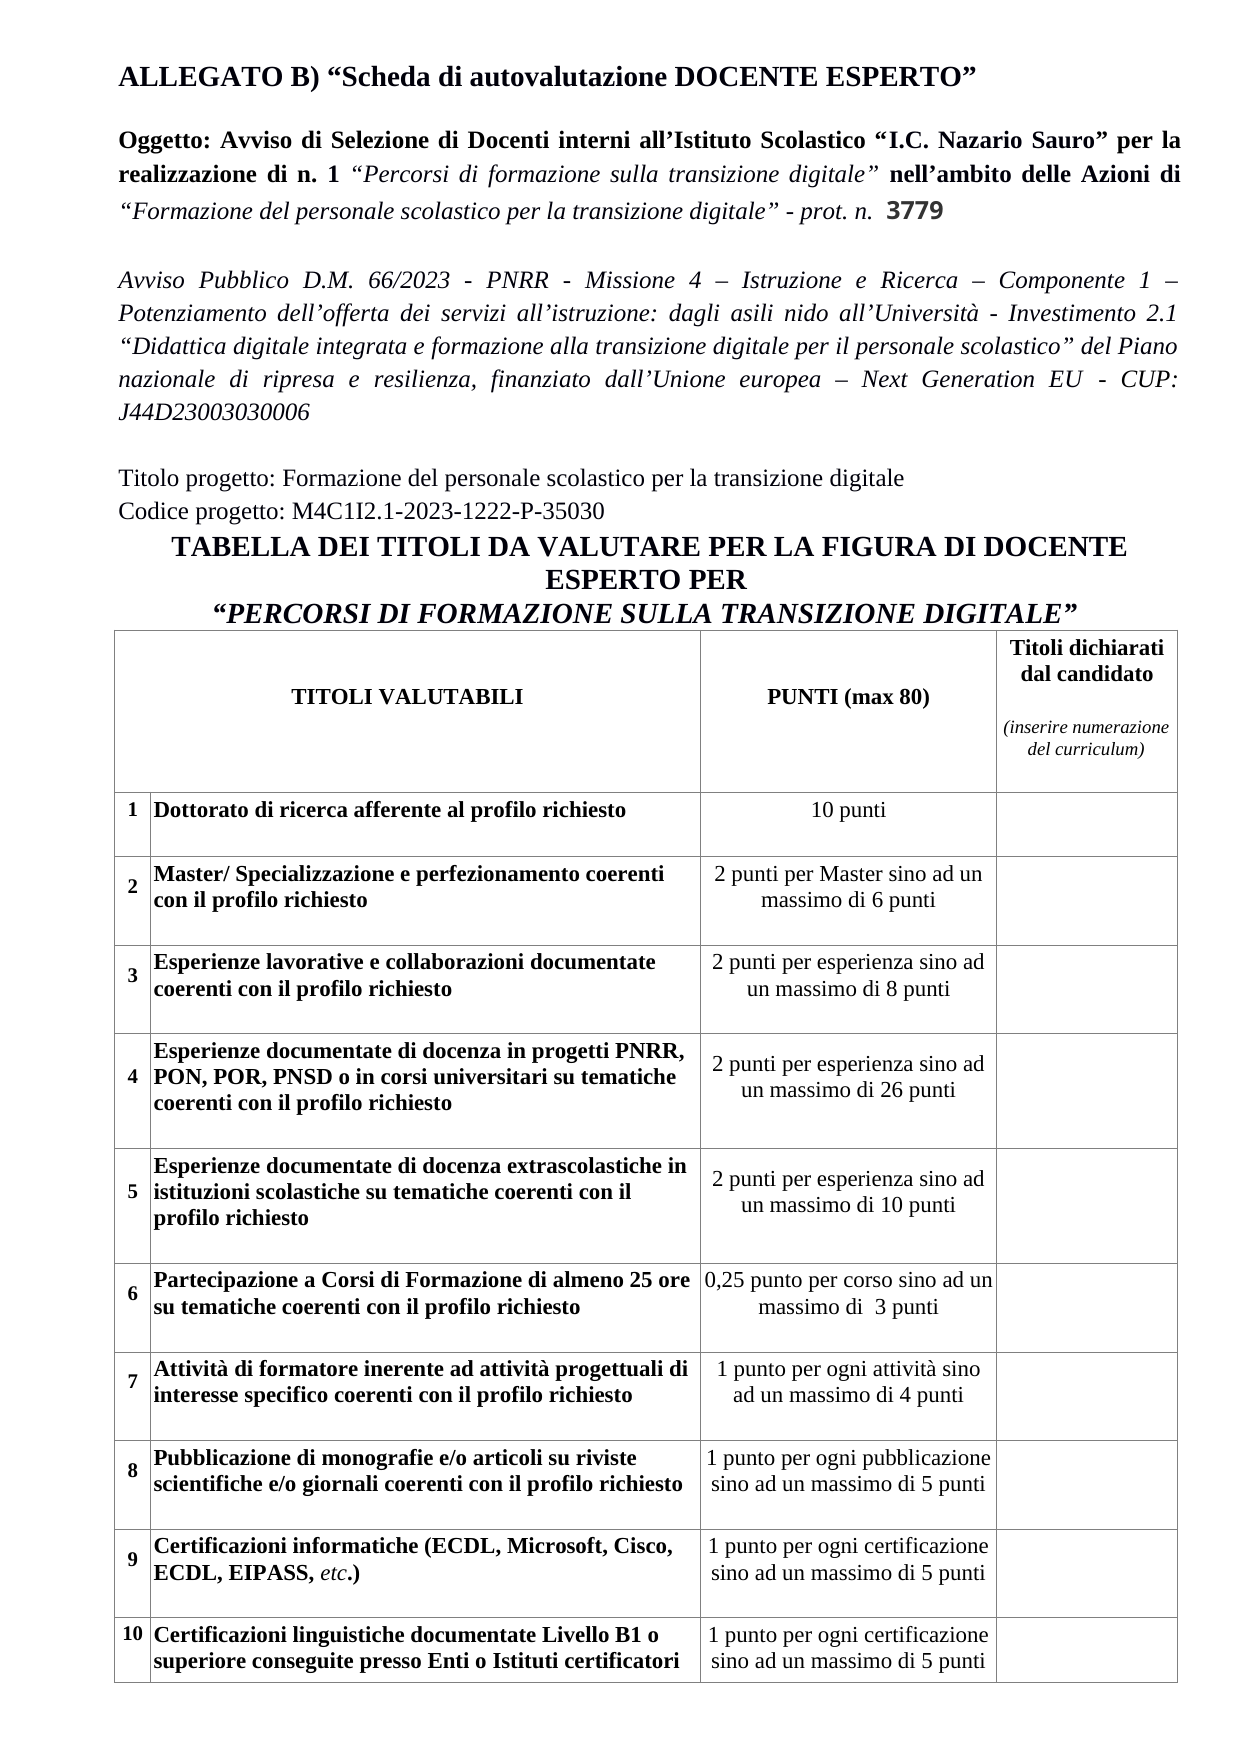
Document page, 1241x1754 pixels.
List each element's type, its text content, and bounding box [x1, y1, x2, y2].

table_cell [997, 1618, 1177, 1682]
table_cell 1 punto per ogni certificazione sino ad un massimo di 5 punti [701, 1618, 996, 1682]
table_cell Attività di formatore inerente ad attività progettuali di interesse specifico coerenti con il profilo richiesto [151, 1353, 700, 1440]
table_header TITOLI VALUTABILI [115, 631, 700, 792]
text Codice progetto: M4C1I2.1-2023-1222-P-35030 [118, 496, 1181, 524]
table_cell 3 [115, 946, 150, 1033]
table_cell [997, 1034, 1177, 1148]
table_cell 1 punto per ogni certificazione sino ad un massimo di 5 punti [701, 1530, 996, 1617]
table_cell 5 [115, 1149, 150, 1263]
table_cell Esperienze documentate di docenza extrascolastiche in istituzioni scolastiche su tematiche coerenti con il profilo richiesto [151, 1149, 700, 1263]
table_cell 4 [115, 1034, 150, 1148]
table_header PUNTI (max 80) [701, 631, 996, 792]
text Oggetto: Avviso di Selezione di Docenti interni all’Istituto Scolastico “I.C. Nazario Sauro” per la realizzazione di n. 1 “Percorsi di formazione sulla transizione digitale” nell’ambito delle Azioni di “Formazione del personale scolastico per la transizione digitale” - prot. n. 3779 [118, 93, 1181, 227]
table_cell [997, 857, 1177, 945]
text Avviso Pubblico D.M. 66/2023 - PNRR - Missione 4 – Istruzione e Ricerca – Componente 1 – Potenziamento dell’offerta dei servizi all’istruzione: dagli asili nido all’Università - Investimento 2.1 “Didattica digitale integrata e formazione alla transizione digitale per il personale scolastico” del Piano nazionale di ripresa e resilienza, finanziato dall’Unione europea – Next Generation EU - CUP: J44D23003030006 [118, 232, 1181, 426]
table_cell Certificazioni linguistiche documentate Livello B1 o superiore conseguite presso Enti o Istituti certificatori [151, 1618, 700, 1682]
text Titolo progetto: Formazione del personale scolastico per la transizione digitale [118, 430, 1181, 492]
table_cell 1 punto per ogni pubblicazione sino ad un massimo di 5 punti [701, 1441, 996, 1529]
table_cell Esperienze documentate di docenza in progetti PNRR, PON, POR, PNSD o in corsi universitari su tematiche coerenti con il profilo richiesto [151, 1034, 700, 1148]
table_cell 2 punti per esperienza sino ad un massimo di 26 punti [701, 1034, 996, 1148]
table_cell [997, 1530, 1177, 1617]
table_cell 10 [115, 1618, 150, 1682]
table_cell Esperienze lavorative e collaborazioni documentate coerenti con il profilo richiesto [151, 946, 700, 1033]
table_cell Partecipazione a Corsi di Formazione di almeno 25 ore su tematiche coerenti con il profilo richiesto [151, 1264, 700, 1352]
table_cell 2 punti per Master sino ad un massimo di 6 punti [701, 857, 996, 945]
table_cell [997, 1149, 1177, 1263]
table_cell [997, 1353, 1177, 1440]
table_cell Certificazioni informatiche (ECDL, Microsoft, Cisco, ECDL, EIPASS, etc.) [151, 1530, 700, 1617]
table_cell [997, 793, 1177, 856]
table_cell 2 punti per esperienza sino ad un massimo di 10 punti [701, 1149, 996, 1263]
table_cell Dottorato di ricerca afferente al profilo richiesto [151, 793, 700, 856]
subtitle ALLEGATO B) “Scheda di autovalutazione DOCENTE ESPERTO” [118, 59, 1181, 93]
table_cell 1 punto per ogni attività sino ad un massimo di 4 punti [701, 1353, 996, 1440]
table_header Titoli dichiarati dal candidato (inserire numerazione del curriculum) [997, 631, 1177, 792]
table_cell 0,25 punto per corso sino ad un massimo di 3 punti [701, 1264, 996, 1352]
table_cell 9 [115, 1530, 150, 1617]
table_cell 2 punti per esperienza sino ad un massimo di 8 punti [701, 946, 996, 1033]
table_cell 8 [115, 1441, 150, 1529]
table_cell [997, 1264, 1177, 1352]
table_cell 6 [115, 1264, 150, 1352]
subtitle TABELLA DEI TITOLI DA VALUTARE PER LA FIGURA DI DOCENTE ESPERTO PER “PERCORSI DI FORMAZIONE SULLA TRANSIZIONE DIGITALE” [118, 529, 1181, 629]
table_cell [997, 946, 1177, 1033]
table_cell Master/ Specializzazione e perfezionamento coerenti con il profilo richiesto [151, 857, 700, 945]
table_cell 2 [115, 857, 150, 945]
table_cell 10 punti [701, 793, 996, 856]
table_cell [997, 1441, 1177, 1529]
table_cell Pubblicazione di monografie e/o articoli su riviste scientifiche e/o giornali coerenti con il profilo richiesto [151, 1441, 700, 1529]
table_cell 7 [115, 1353, 150, 1440]
table_cell 1 [115, 793, 150, 856]
